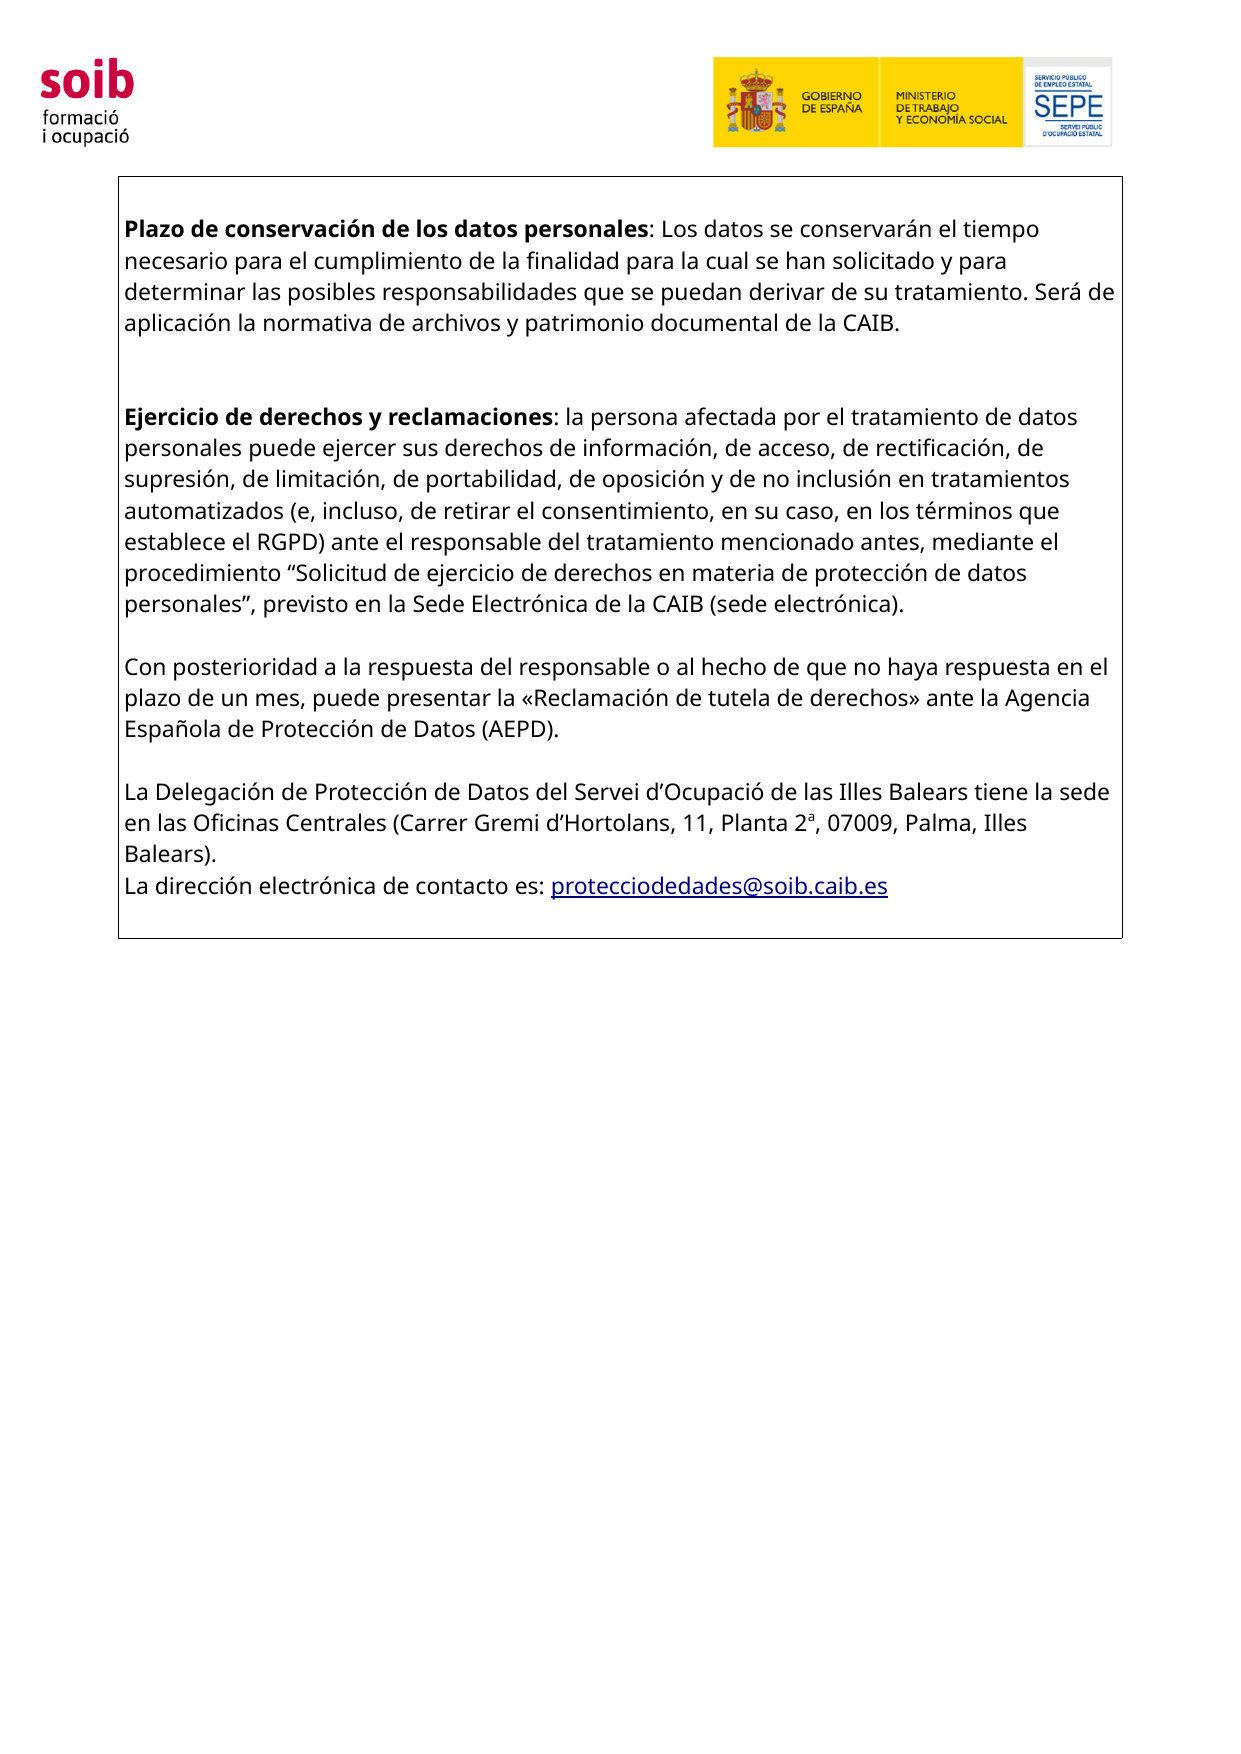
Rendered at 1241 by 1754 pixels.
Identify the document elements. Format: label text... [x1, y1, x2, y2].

picture [25, 38, 1133, 165]
table_header Plazo de conservación de los datos personales: Los datos se conservarán el tiempo necesario para el cumplimiento de la finalidad para la cual se han solicitado y para determinar las posibles responsabilidades que se puedan derivar de su tratamiento. Será de aplicación la normativa de archivos y patrimonio documental de la CAIB. Ejercicio de derechos y reclamaciones: la persona afectada por el tratamiento de datos personales puede ejercer sus derechos de información, de acceso, de rectificación, de supresión, de limitación, de portabilidad, de oposición y de no inclusión en tratamientos automatizados (e, incluso, de retirar el consentimiento, en su caso, en los términos que establece el RGPD) ante el responsable del tratamiento mencionado antes, mediante el procedimiento “Solicitud de ejercicio de derechos en materia de protección de datos personales”, previsto en la Sede Electrónica de la CAIB (sede electrónica). Con posterioridad a la respuesta del responsable o al hecho de que no haya respuesta en el plazo de un mes, puede presentar la «Reclamación de tutela de derechos» ante la Agencia Española de Protección de Datos (AEPD). La Delegación de Protección de Datos del Servei d’Ocupació de las Illes Balears tiene la sede en las Oficinas Centrales (Carrer Gremi d’Hortolans, 11, Planta 2a, 07009, Palma, Illes Balears). La dirección electrónica de contacto es: protecciodedades@soib.caib.es [119, 177, 1122, 938]
